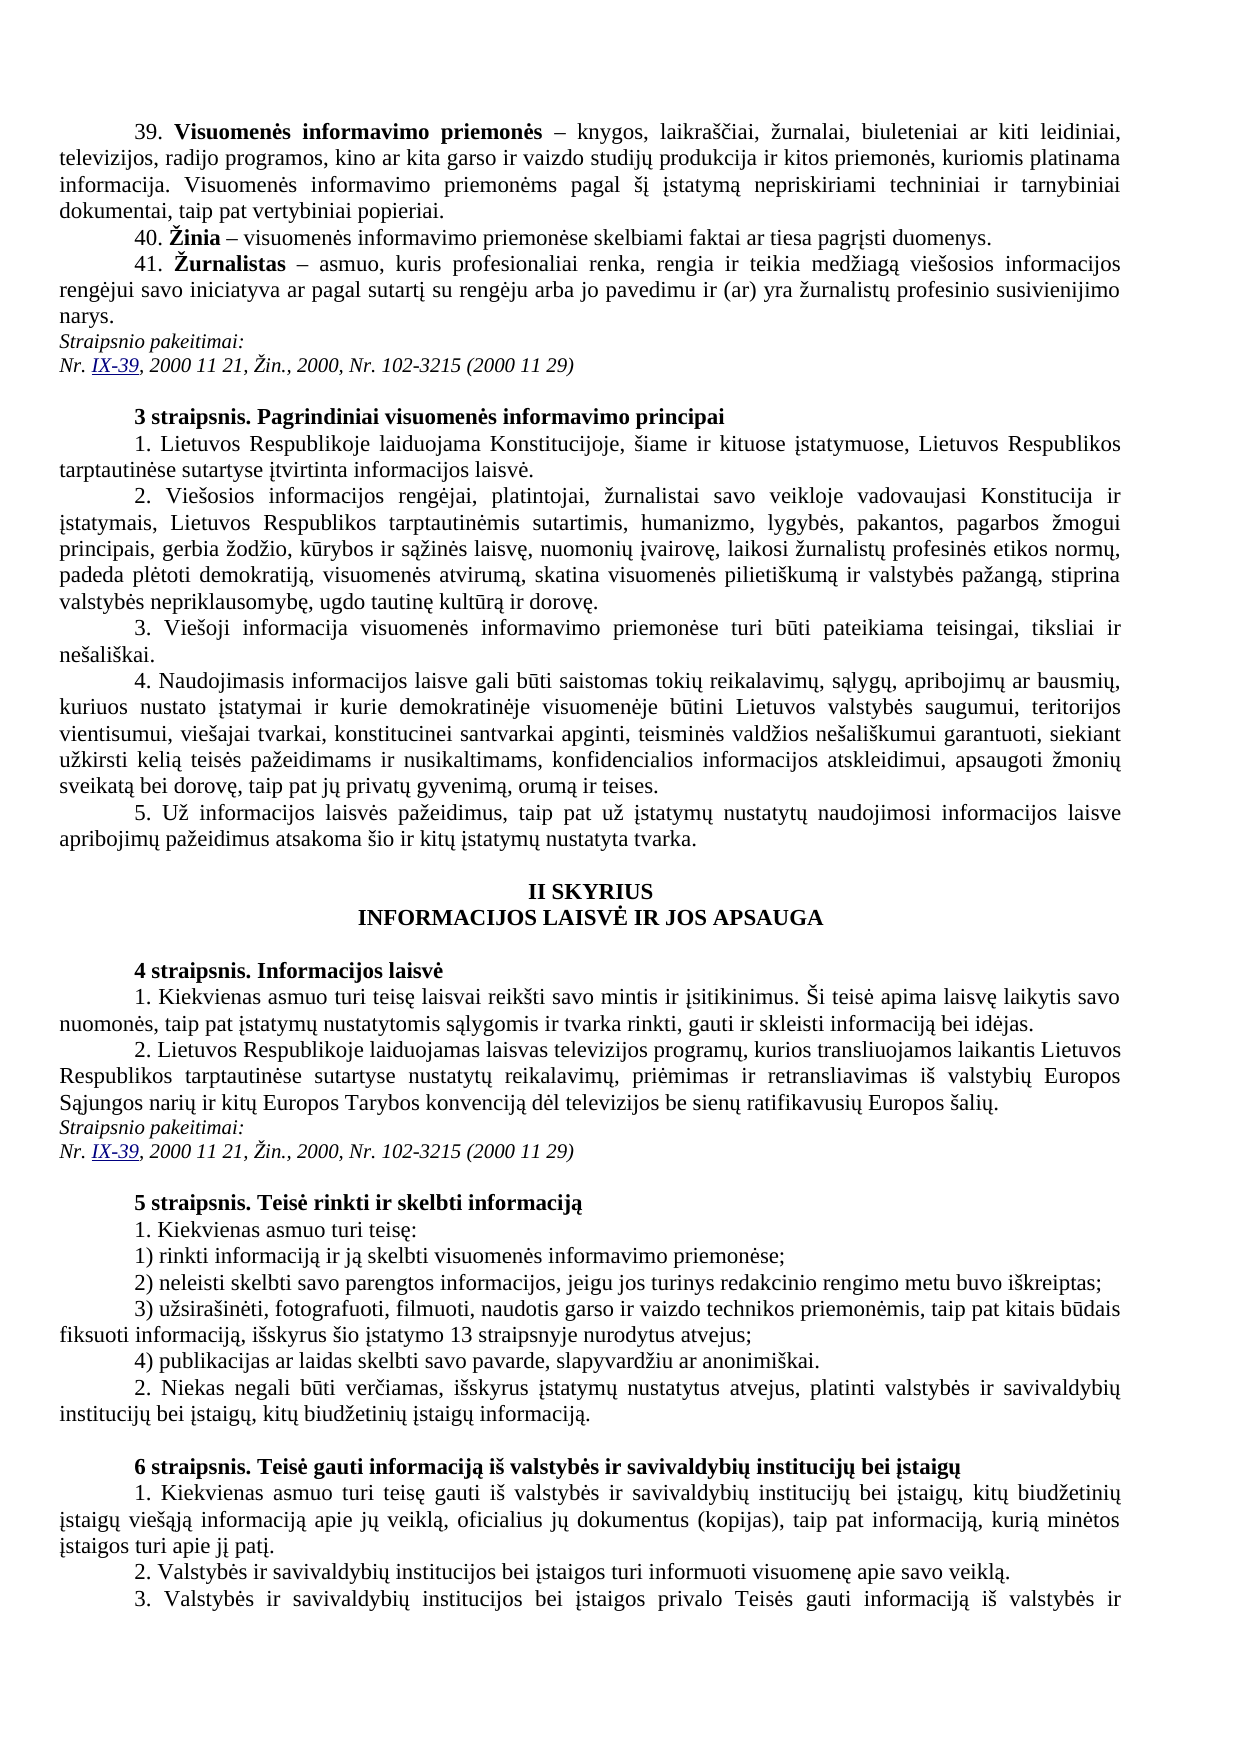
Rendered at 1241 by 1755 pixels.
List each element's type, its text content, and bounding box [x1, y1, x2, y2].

text 5. Už informacijos laisvės pažeidimus, taip pat už įstatymų nustatytų naudojimosi informacijos laisve apribojimų pažeidimus atsakoma šio ir kitų įstatymų nustatyta tvarka. [59, 799, 1122, 851]
text 40. Žinia – visuomenės informavimo priemonėse skelbiami faktai ar tiesa pagrįsti duomenys. [59, 223, 1122, 250]
text Nr. IX-39, 2000 11 21, Žin., 2000, Nr. 102-3215 (2000 11 29) [59, 1139, 1122, 1163]
text 5 straipsnis. Teisė rinkti ir skelbti informaciją [59, 1189, 1122, 1216]
text Straipsnio pakeitimai: [59, 329, 1122, 353]
text 3 straipsnis. Pagrindiniai visuomenės informavimo principai [59, 403, 1122, 430]
text 4. Naudojimasis informacijos laisve gali būti saistomas tokių reikalavimų, sąlygų, apribojimų ar bausmių, kuriuos nustato įstatymai ir kurie demokratinėje visuomenėje būtini Lietuvos valstybės saugumui, teritorijos vientisumui, viešajai tvarkai, konstitucinei santvarkai apginti, teisminės valdžios nešališkumui garantuoti, siekiant užkirsti kelią teisės pažeidimams ir nusikaltimams, konfidencialios informacijos atskleidimui, apsaugoti žmonių sveikatą bei dorovę, taip pat jų privatų gyvenimą, orumą ir teises. [59, 667, 1122, 799]
subtitle II SKYRIUS [59, 878, 1122, 904]
text 2. Valstybės ir savivaldybių institucijos bei įstaigos turi informuoti visuomenę apie savo veiklą. [59, 1558, 1122, 1585]
text 1. Kiekvienas asmuo turi teisę: [59, 1216, 1122, 1242]
text Nr. IX-39, 2000 11 21, Žin., 2000, Nr. 102-3215 (2000 11 29) [59, 353, 1122, 377]
text 2. Lietuvos Respublikoje laiduojamas laisvas televizijos programų, kurios transliuojamos laikantis Lietuvos Respublikos tarptautinėse sutartyse nustatytų reikalavimų, priėmimas ir retransliavimas iš valstybių Europos Sąjungos narių ir kitų Europos Tarybos konvenciją dėl televizijos be sienų ratifikavusių Europos šalių. [59, 1036, 1122, 1115]
text 2. Viešosios informacijos rengėjai, platintojai, žurnalistai savo veikloje vadovaujasi Konstitucija ir įstatymais, Lietuvos Respublikos tarptautinėmis sutartimis, humanizmo, lygybės, pakantos, pagarbos žmogui principais, gerbia žodžio, kūrybos ir sąžinės laisvę, nuomonių įvairovę, laikosi žurnalistų profesinės etikos normų, padeda plėtoti demokratiją, visuomenės atvirumą, skatina visuomenės pilietiškumą ir valstybės pažangą, stiprina valstybės nepriklausomybę, ugdo tautinę kultūrą ir dorovę. [59, 482, 1122, 614]
text 1) rinkti informaciją ir ją skelbti visuomenės informavimo priemonėse; [59, 1242, 1122, 1268]
text 1. Kiekvienas asmuo turi teisę laisvai reikšti savo mintis ir įsitikinimus. Ši teisė apima laisvę laikytis savo nuomonės, taip pat įstatymų nustatytomis sąlygomis ir tvarka rinkti, gauti ir skleisti informaciją bei idėjas. [59, 983, 1122, 1036]
text 2. Niekas negali būti verčiamas, išskyrus įstatymų nustatytus atvejus, platinti valstybės ir savivaldybių institucijų bei įstaigų, kitų biudžetinių įstaigų informaciją. [59, 1374, 1122, 1427]
text Straipsnio pakeitimai: [59, 1115, 1122, 1139]
text 1. Kiekvienas asmuo turi teisę gauti iš valstybės ir savivaldybių institucijų bei įstaigų, kitų biudžetinių įstaigų viešąją informaciją apie jų veiklą, oficialius jų dokumentus (kopijas), taip pat informaciją, kurią minėtos įstaigos turi apie jį patį. [59, 1479, 1122, 1558]
text 1. Lietuvos Respublikoje laiduojama Konstitucijoje, šiame ir kituose įstatymuose, Lietuvos Respublikos tarptautinėse sutartyse įtvirtinta informacijos laisvė. [59, 430, 1122, 482]
text 4 straipsnis. Informacijos laisvė [59, 957, 1122, 983]
text 3) užsirašinėti, fotografuoti, filmuoti, naudotis garso ir vaizdo technikos priemonėmis, taip pat kitais būdais fiksuoti informaciją, išskyrus šio įstatymo 13 straipsnyje nurodytus atvejus; [59, 1295, 1122, 1348]
text 41. Žurnalistas – asmuo, kuris profesionaliai renka, rengia ir teikia medžiagą viešosios informacijos rengėjui savo iniciatyva ar pagal sutartį su rengėju arba jo pavedimu ir (ar) yra žurnalistų profesinio susivienijimo narys. [59, 250, 1122, 329]
subtitle INFORMACIJOS LAISVĖ IR JOS APSAUGA [59, 904, 1122, 931]
text 3. Valstybės ir savivaldybių institucijos bei įstaigos privalo Teisės gauti informaciją iš valstybės ir [59, 1585, 1122, 1611]
text 3. Viešoji informacija visuomenės informavimo priemonėse turi būti pateikiama teisingai, tiksliai ir nešališkai. [59, 614, 1122, 667]
text 2) neleisti skelbti savo parengtos informacijos, jeigu jos turinys redakcinio rengimo metu buvo iškreiptas; [59, 1268, 1122, 1295]
text 6 straipsnis. Teisė gauti informaciją iš valstybės ir savivaldybių institucijų bei įstaigų [134, 1453, 1122, 1479]
text 39. Visuomenės informavimo priemonės – knygos, laikraščiai, žurnalai, biuleteniai ar kiti leidiniai, televizijos, radijo programos, kino ar kita garso ir vaizdo studijų produkcija ir kitos priemonės, kuriomis platinama informacija. Visuomenės informavimo priemonėms pagal šį įstatymą nepriskiriami techniniai ir tarnybiniai dokumentai, taip pat vertybiniai popieriai. [59, 118, 1122, 223]
text 4) publikacijas ar laidas skelbti savo pavarde, slapyvardžiu ar anonimiškai. [59, 1348, 1122, 1374]
